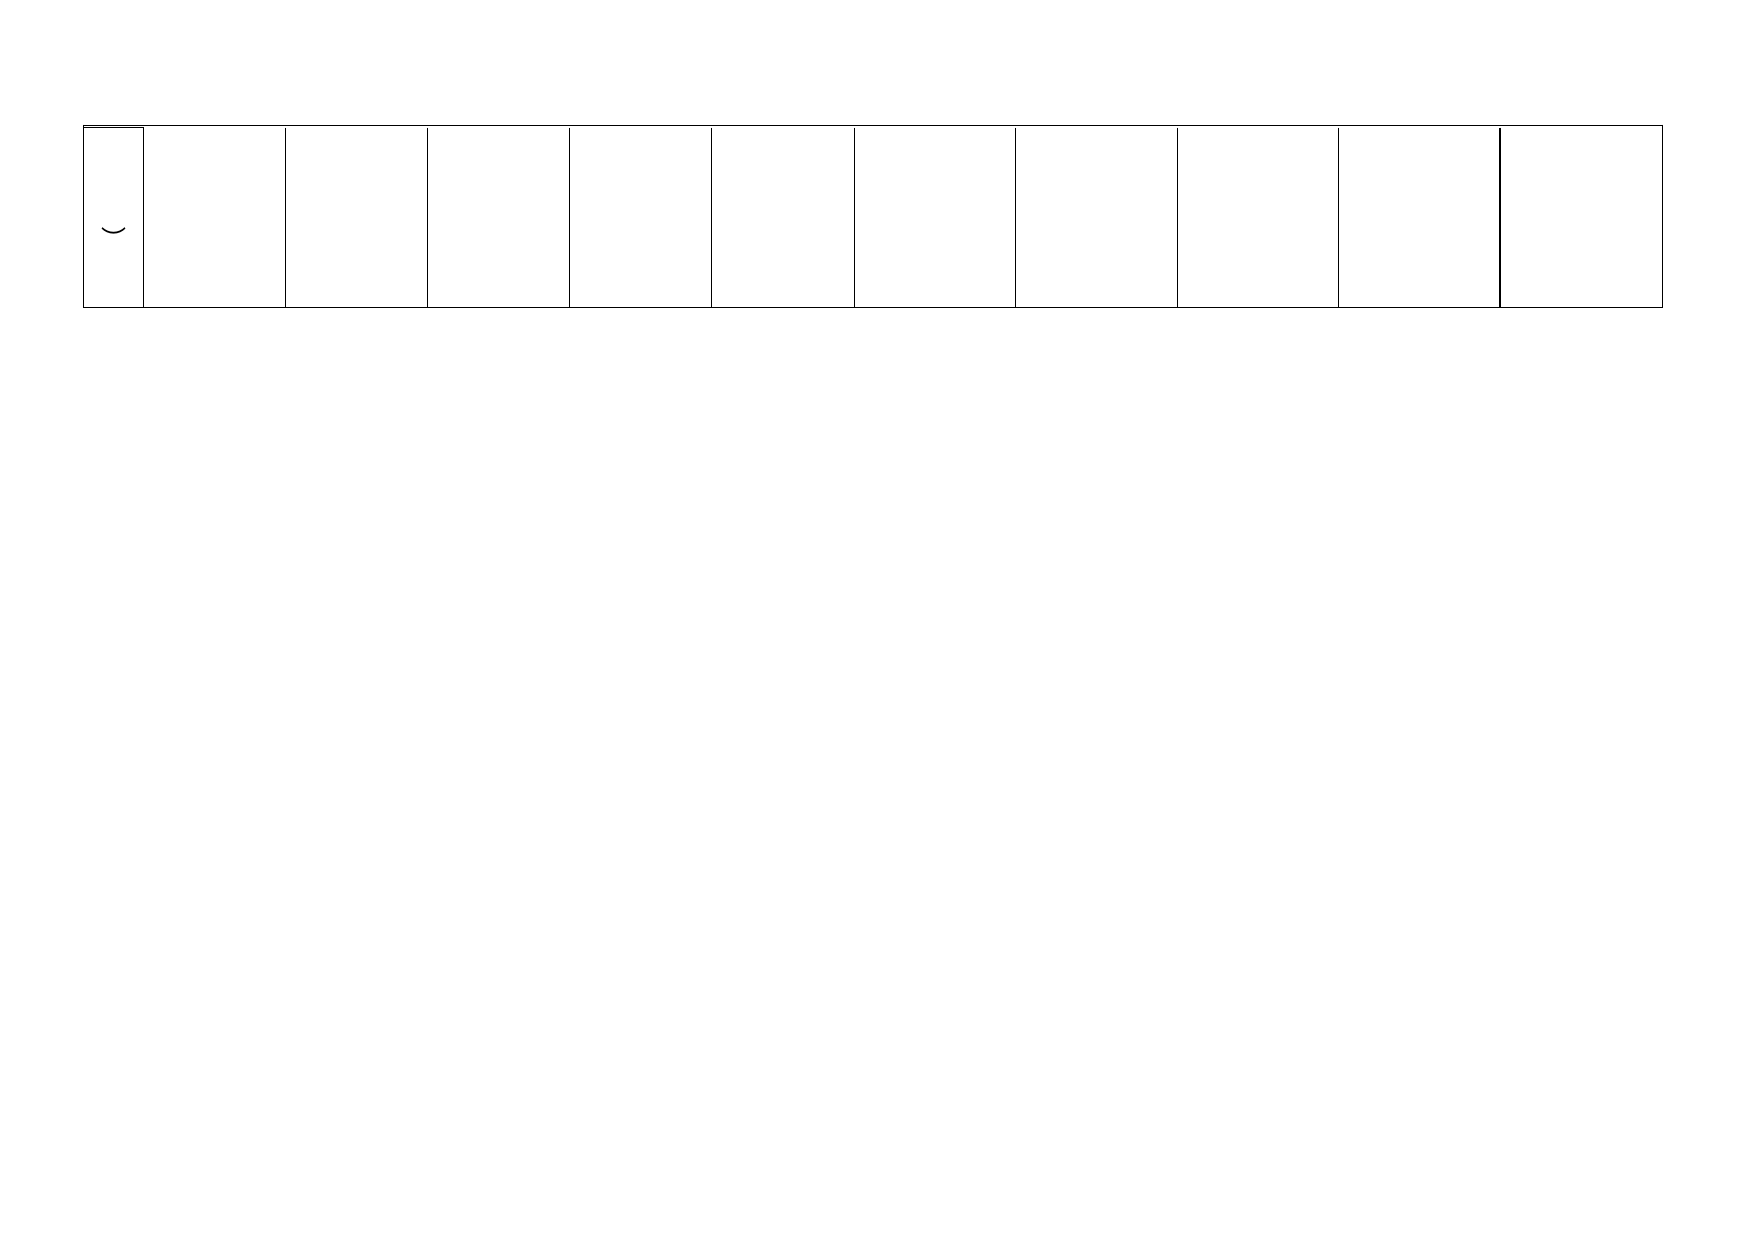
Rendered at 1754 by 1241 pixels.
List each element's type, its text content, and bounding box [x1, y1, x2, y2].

table_cell [712, 126, 854, 307]
table_cell ︶ [84, 128, 143, 307]
table_cell [1500, 126, 1662, 307]
table_cell [854, 126, 1016, 307]
table_cell [1177, 126, 1338, 307]
table_cell [1016, 126, 1177, 307]
table_cell [1339, 126, 1500, 307]
table_cell [285, 126, 427, 307]
table_cell [143, 126, 285, 307]
table_cell [427, 126, 569, 307]
table_cell [570, 126, 712, 307]
